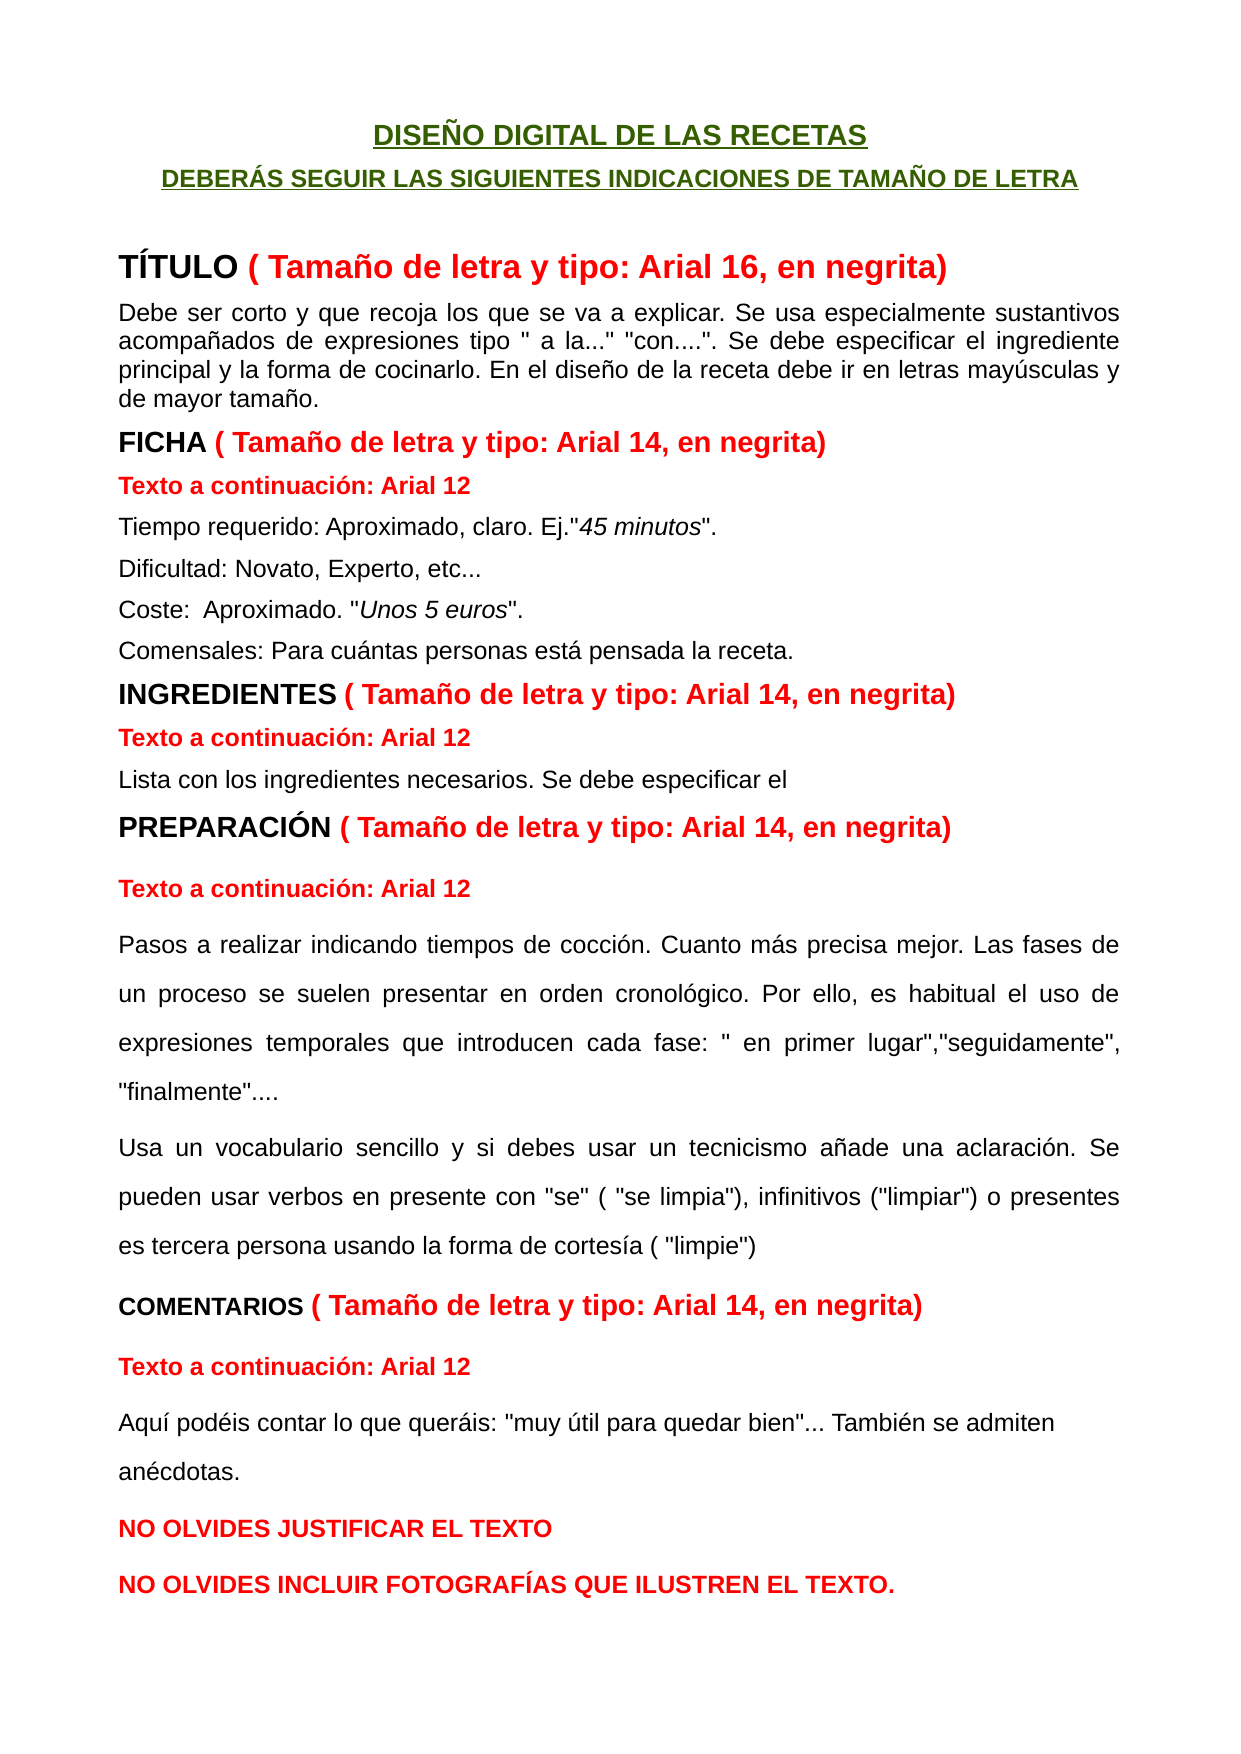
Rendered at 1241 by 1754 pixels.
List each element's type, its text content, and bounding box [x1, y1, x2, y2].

text DISEÑO DIGITAL DE LAS RECETAS [118, 118, 1122, 152]
text INGREDIENTES ( Tamaño de letra y tipo: Arial 14, en negrita) [118, 677, 1122, 711]
text Tiempo requerido: Aproximado, claro. Ej."45 minutos". [118, 512, 1122, 541]
text Pasos a realizar indicando tiempos de cocción. Cuanto más precisa mejor. Las fases de un proceso se suelen presentar en orden cronológico. Por ello, es habitual el uso de expresiones temporales que introducen cada fase: " en primer lugar","seguidamente", "finalmente".... [118, 931, 1122, 1106]
text COMENTARIOS ( Tamaño de letra y tipo: Arial 14, en negrita) [118, 1287, 1122, 1321]
text Debe ser corto y que recoja los que se va a explicar. Se usa especialmente sustantivos acompañados de expresiones tipo " a la..." "con....". Se debe especificar el ingrediente principal y la forma de cocinarlo. En el diseño de la receta debe ir en letras mayúsculas y de mayor tamaño. [118, 298, 1122, 413]
text DEBERÁS SEGUIR LAS SIGUIENTES INDICACIONES DE TAMAÑO DE LETRA [118, 164, 1122, 193]
text NO OLVIDES INCLUIR FOTOGRAFÍAS QUE ILUSTREN EL TEXTO. [118, 1570, 1122, 1599]
text Texto a continuación: Arial 12 [118, 471, 1122, 500]
text PREPARACIÓN ( Tamaño de letra y tipo: Arial 14, en negrita) [118, 810, 1122, 843]
text Texto a continuación: Arial 12 [118, 874, 1122, 903]
text Aquí podéis contar lo que queráis: "muy útil para quedar bien"... También se admiten anécdotas. [118, 1408, 1122, 1486]
text Coste: Aproximado. "Unos 5 euros". [118, 595, 1122, 624]
text Texto a continuación: Arial 12 [118, 723, 1122, 752]
text TÍTULO ( Tamaño de letra y tipo: Arial 16, en negrita) [118, 247, 1122, 285]
text FICHA ( Tamaño de letra y tipo: Arial 14, en negrita) [118, 425, 1122, 459]
text NO OLVIDES JUSTIFICAR EL TEXTO [118, 1513, 1122, 1542]
text Dificultad: Novato, Experto, etc... [118, 554, 1122, 582]
text Texto a continuación: Arial 12 [118, 1352, 1122, 1381]
text Comensales: Para cuántas personas está pensada la receta. [118, 636, 1122, 665]
text Lista con los ingredientes necesarios. Se debe especificar el [118, 765, 1122, 793]
text Usa un vocabulario sencillo y si debes usar un tecnicismo añade una aclaración. Se pueden usar verbos en presente con "se" ( "se limpia"), infinitivos ("limpiar") o presentes es tercera persona usando la forma de cortesía ( "limpie") [118, 1133, 1122, 1260]
